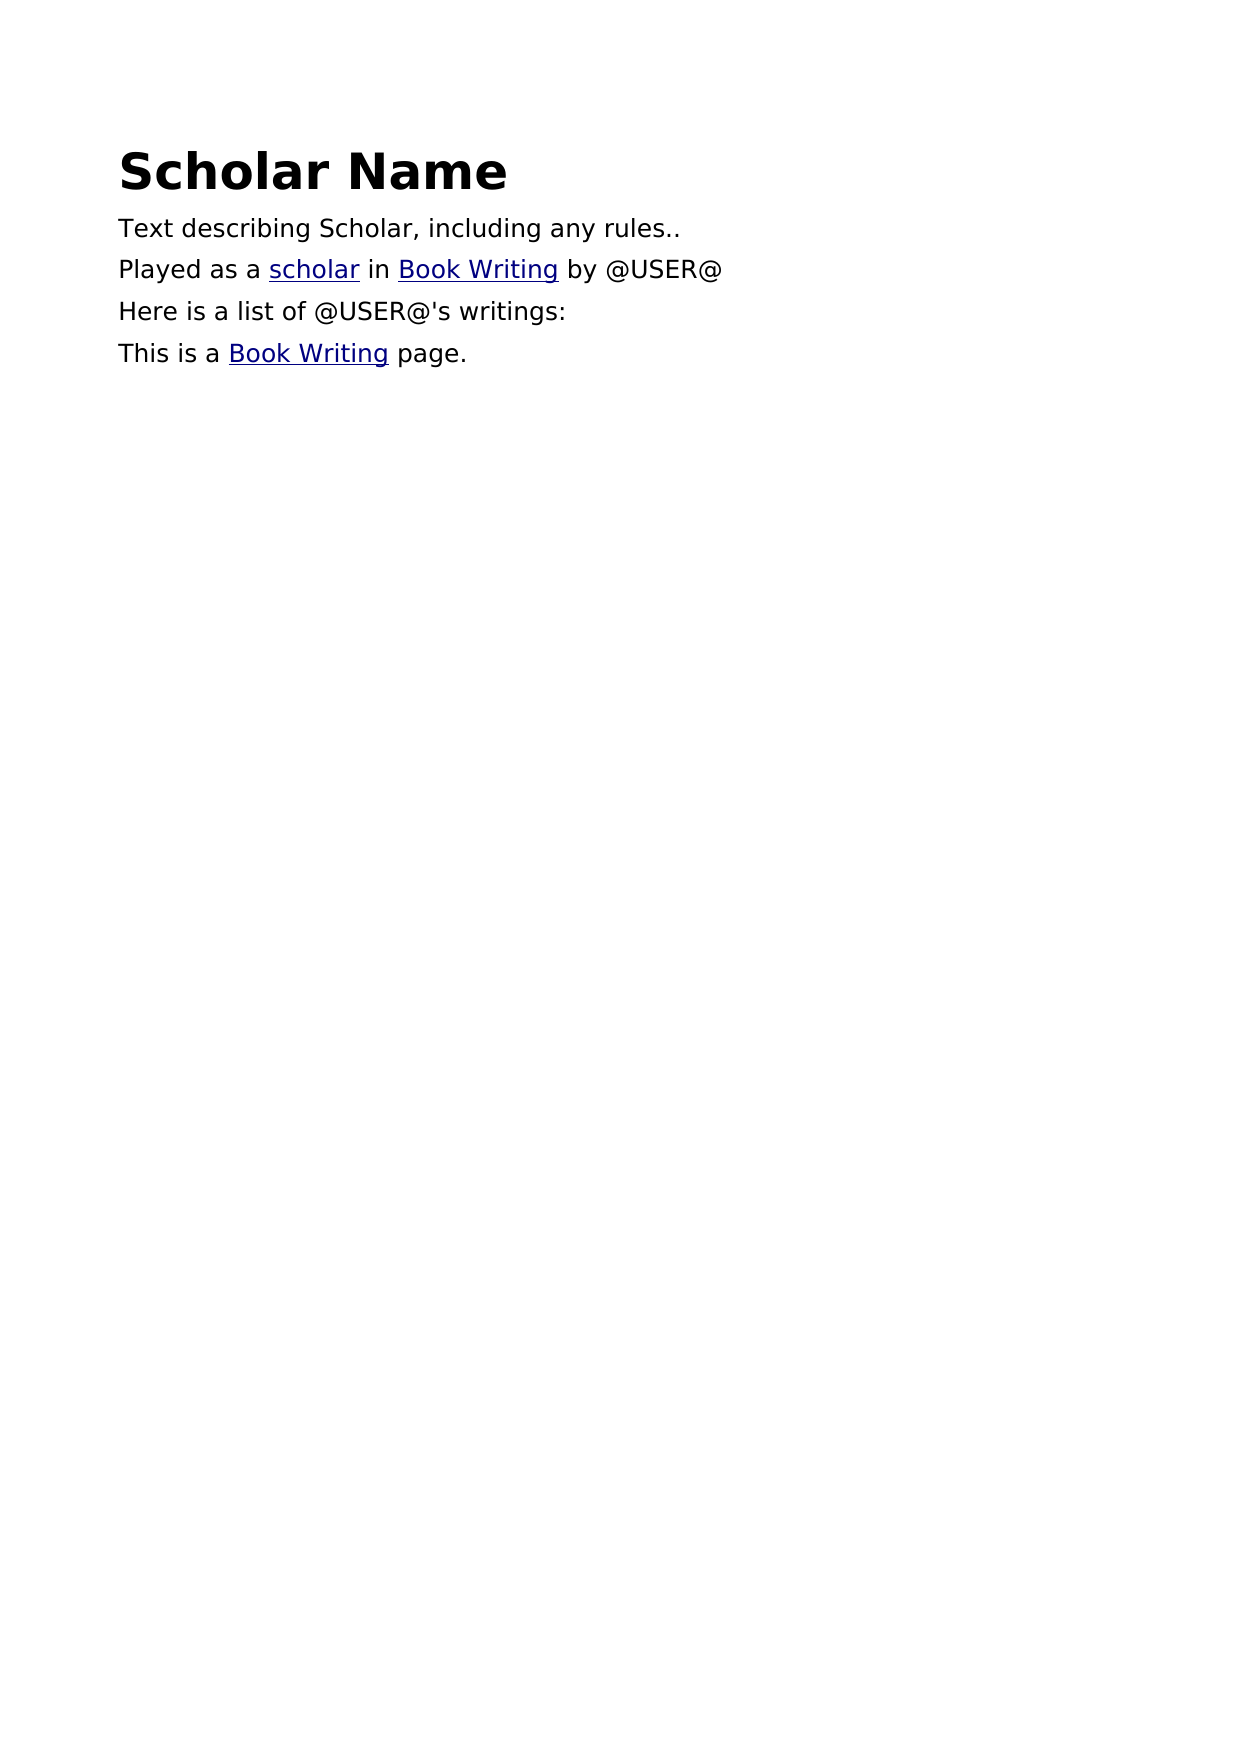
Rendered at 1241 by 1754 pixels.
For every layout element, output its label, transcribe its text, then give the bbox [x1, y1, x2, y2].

text This is a Book Writing page. [118, 339, 1122, 368]
text Played as a scholar in Book Writing by @USER@ [118, 256, 1122, 285]
text Text describing Scholar, including any rules.. [118, 214, 1122, 243]
subtitle Scholar Name [118, 143, 1122, 201]
text Here is a list of @USER@'s writings: [118, 297, 1122, 326]
